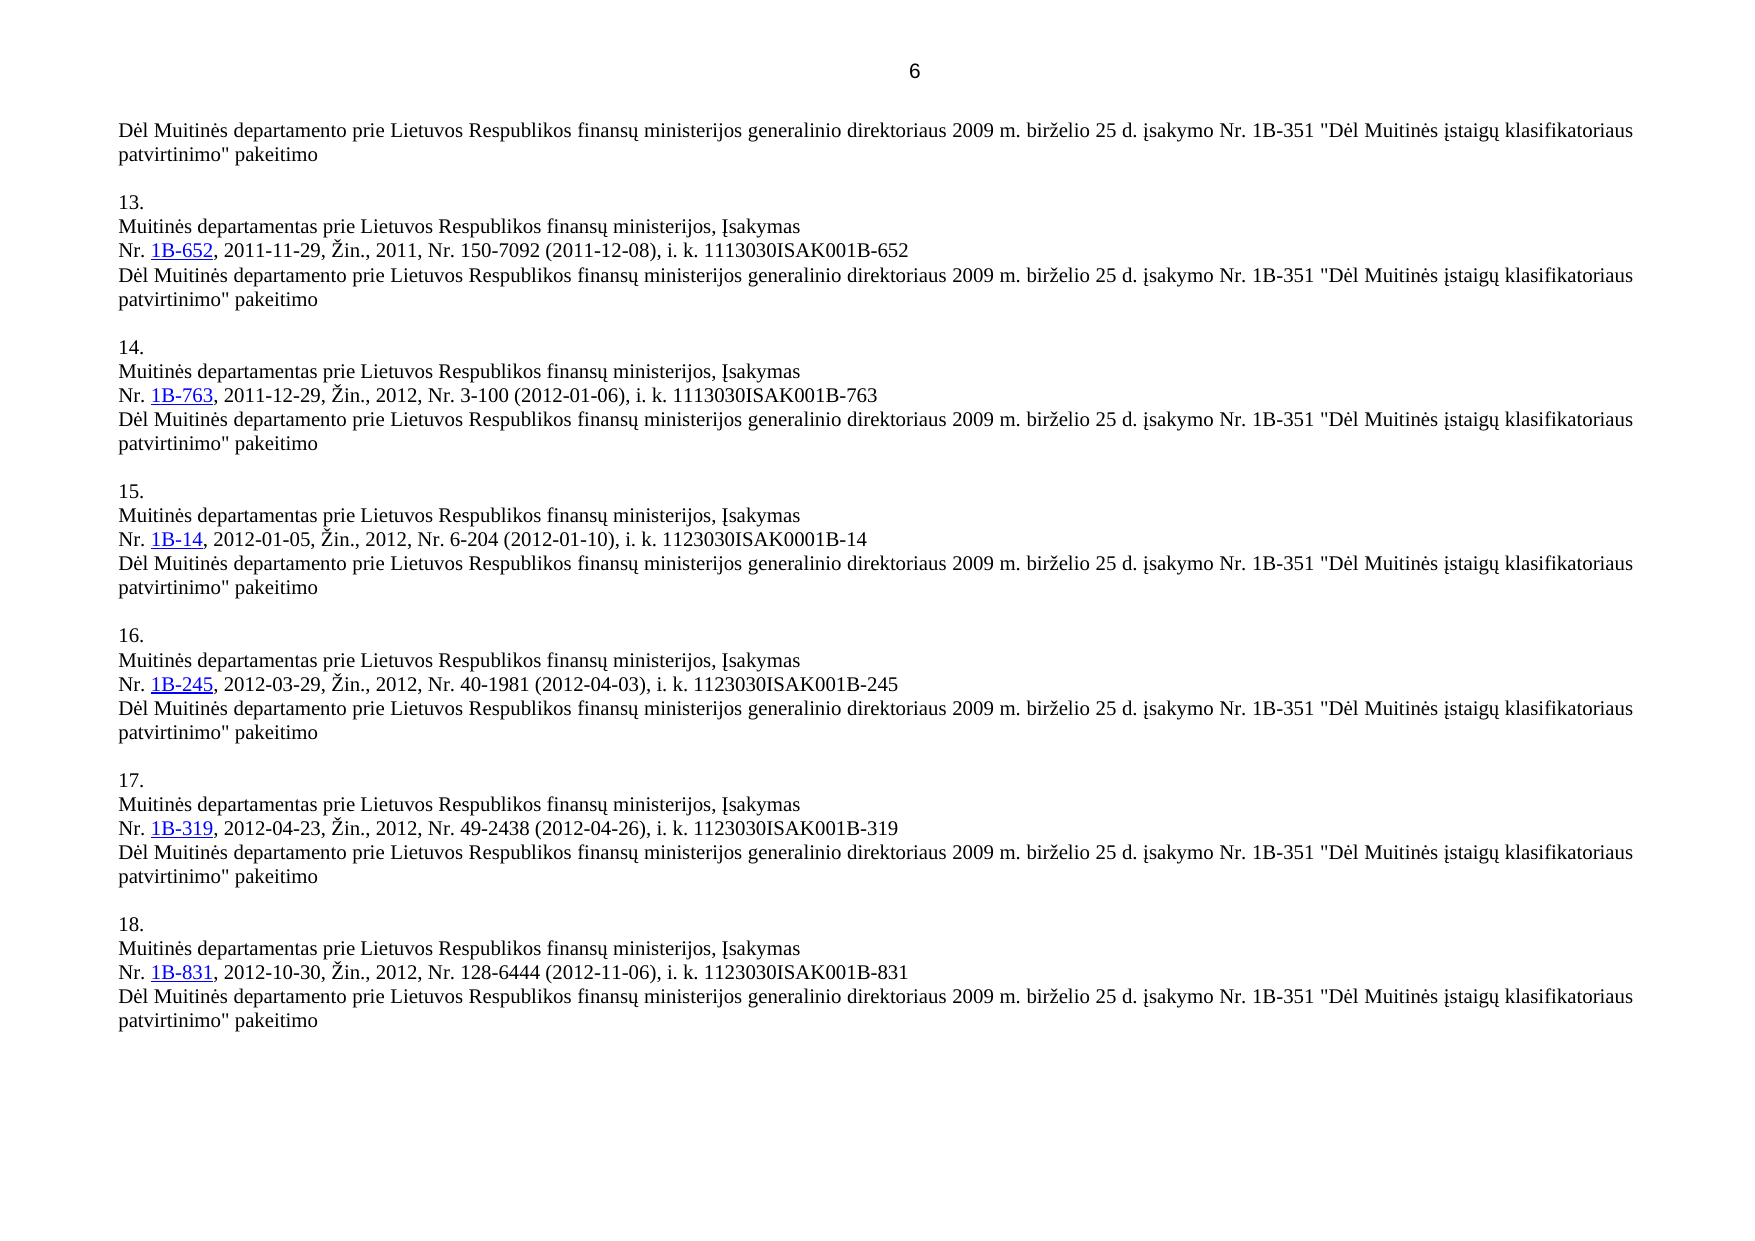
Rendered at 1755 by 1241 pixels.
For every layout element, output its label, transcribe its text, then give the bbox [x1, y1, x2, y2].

text Dėl Muitinės departamento prie Lietuvos Respublikos finansų ministerijos generalinio direktoriaus 2009 m. birželio 25 d. įsakymo Nr. 1B-351 "Dėl Muitinės įstaigų klasifikatoriaus patvirtinimo" pakeitimo [118, 551, 1636, 599]
text Dėl Muitinės departamento prie Lietuvos Respublikos finansų ministerijos generalinio direktoriaus 2009 m. birželio 25 d. įsakymo Nr. 1B-351 "Dėl Muitinės įstaigų klasifikatoriaus patvirtinimo" pakeitimo [118, 407, 1636, 455]
text Nr. 1B-831, 2012-10-30, Žin., 2012, Nr. 128-6444 (2012-11-06), i. k. 1123030ISAK001B-831 [118, 960, 1636, 984]
text Muitinės departamentas prie Lietuvos Respublikos finansų ministerijos, Įsakymas [118, 503, 1636, 527]
text Muitinės departamentas prie Lietuvos Respublikos finansų ministerijos, Įsakymas [118, 792, 1636, 816]
text Dėl Muitinės departamento prie Lietuvos Respublikos finansų ministerijos generalinio direktoriaus 2009 m. birželio 25 d. įsakymo Nr. 1B-351 "Dėl Muitinės įstaigų klasifikatoriaus patvirtinimo" pakeitimo [118, 696, 1636, 744]
text Nr. 1B-14, 2012-01-05, Žin., 2012, Nr. 6-204 (2012-01-10), i. k. 1123030ISAK0001B-14 [118, 527, 1636, 551]
text Nr. 1B-652, 2011-11-29, Žin., 2011, Nr. 150-7092 (2011-12-08), i. k. 1113030ISAK001B-652 [118, 238, 1636, 262]
text Nr. 1B-319, 2012-04-23, Žin., 2012, Nr. 49-2438 (2012-04-26), i. k. 1123030ISAK001B-319 [118, 816, 1636, 840]
text 16. [118, 623, 1636, 647]
text Dėl Muitinės departamento prie Lietuvos Respublikos finansų ministerijos generalinio direktoriaus 2009 m. birželio 25 d. įsakymo Nr. 1B-351 "Dėl Muitinės įstaigų klasifikatoriaus patvirtinimo" pakeitimo [118, 840, 1636, 888]
text Muitinės departamentas prie Lietuvos Respublikos finansų ministerijos, Įsakymas [118, 936, 1636, 960]
text Nr. 1B-763, 2011-12-29, Žin., 2012, Nr. 3-100 (2012-01-06), i. k. 1113030ISAK001B-763 [118, 383, 1636, 407]
text 13. [118, 190, 1636, 214]
text 15. [118, 479, 1636, 503]
text 17. [118, 768, 1636, 792]
text Dėl Muitinės departamento prie Lietuvos Respublikos finansų ministerijos generalinio direktoriaus 2009 m. birželio 25 d. įsakymo Nr. 1B-351 "Dėl Muitinės įstaigų klasifikatoriaus patvirtinimo" pakeitimo [118, 984, 1636, 1032]
text Nr. 1B-245, 2012-03-29, Žin., 2012, Nr. 40-1981 (2012-04-03), i. k. 1123030ISAK001B-245 [118, 672, 1636, 696]
text 14. [118, 335, 1636, 359]
text 18. [118, 912, 1636, 936]
text Muitinės departamentas prie Lietuvos Respublikos finansų ministerijos, Įsakymas [118, 214, 1636, 238]
text Dėl Muitinės departamento prie Lietuvos Respublikos finansų ministerijos generalinio direktoriaus 2009 m. birželio 25 d. įsakymo Nr. 1B-351 "Dėl Muitinės įstaigų klasifikatoriaus patvirtinimo" pakeitimo [118, 118, 1636, 166]
text Muitinės departamentas prie Lietuvos Respublikos finansų ministerijos, Įsakymas [118, 359, 1636, 383]
text Dėl Muitinės departamento prie Lietuvos Respublikos finansų ministerijos generalinio direktoriaus 2009 m. birželio 25 d. įsakymo Nr. 1B-351 "Dėl Muitinės įstaigų klasifikatoriaus patvirtinimo" pakeitimo [118, 262, 1636, 311]
text Muitinės departamentas prie Lietuvos Respublikos finansų ministerijos, Įsakymas [118, 647, 1636, 672]
